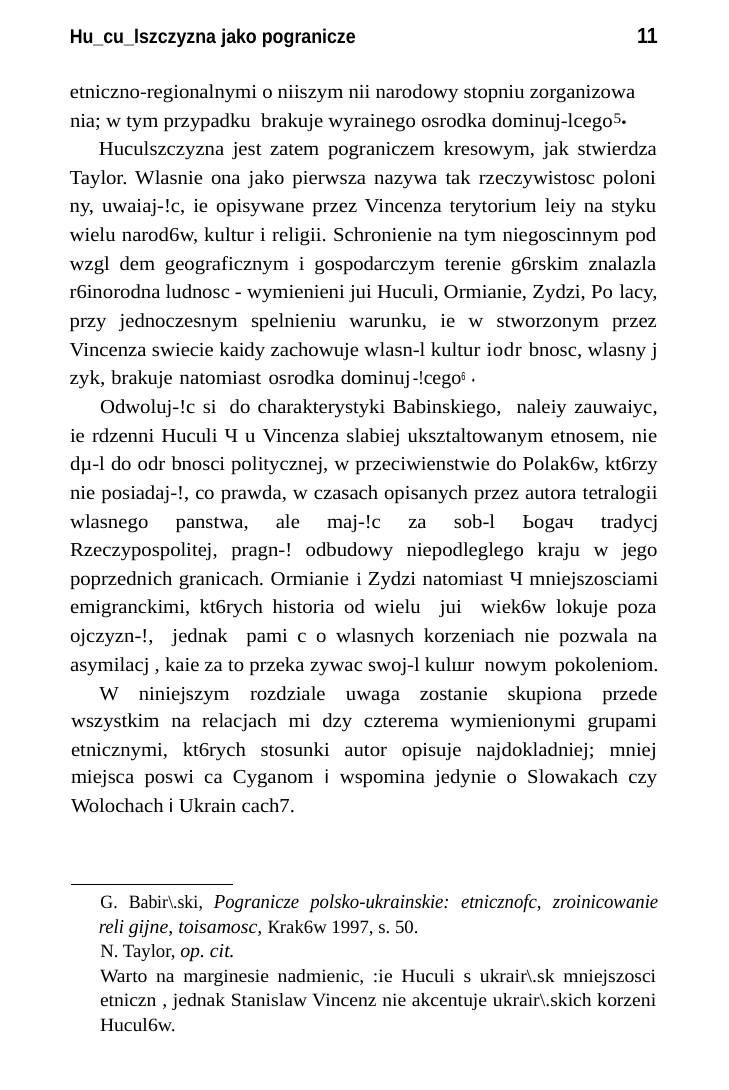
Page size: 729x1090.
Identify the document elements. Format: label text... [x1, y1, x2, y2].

text Odwoluj-!c si do charakterystyki Babinskiego, naleiy zauwaiyc, іе rdzenni Huculi Ч u Vincenza slabiej uksztaltowanym etnosem, nie dµ-l do odr bnosci politycznej, w przeciwienstwie do Polak6w, kt6rzy nie posiadaj-!, со prawda, w czasach opisanych przez autora tetralogii wlasnego panstwa, ale maj-!c za sob-l Ьоgач tradycj Rzeczypospolitej, pragn-! odbudowy niepodleglego kraju w jego poprzednich granicach. Ormianie і Zydzi natomiast Ч mniejszosciami emigranckimi, kt6rych historia od wielu jui wiek6w lokuje poza ojczyzn-!, jednak pami c о wlasnych korzeniach nie pozwala na asymilacj , kaie za to przeka­ zywac swoj-l kulшr nowym pokoleniom. [70, 395, 658, 676]
text etniczno-regionalnymi о niiszym nii narodowy stopniu zorganizowa­ nia; w tym przypadku brakuje wyrainego osrodka dominuj-lcego5• [69, 80, 670, 131]
text N. Taylor, ор. cit. [100, 940, 670, 962]
text Warto na marginesie nadmienic, :іе Huculi s ukrair\.sk mniejszosci etniczn , jednak Stanislaw Vincenz nie akcentuje ukrair\.skich korzeni Hucul6w. [100, 965, 657, 1035]
subtitle Hu_cu_lszczyzna jako pogranicze 11 [69, 23, 670, 49]
text W niniejszym rozdziale uwaga zostanie skupiona przede wszystkim na relacjach mi dzy czterema wymienionymi grupami etnicznymi, kt6rych stosunki autor opisuje najdokladniej; mniej miejsca poswi ca Cyganom і wspomina jedynie о Slowakach czy Wolochach і Ukrain­ cach7. [71, 681, 658, 816]
text Huculszczyzna jest zatem pograniczem kresowym, jak stwierdza Taylor. Wlasnie ona jako pierwsza nazywa tak rzeczywistosc poloni­ ny, uwaiaj-!c, іе opisywane przez Vincenza terytorium leiy na styku wielu narod6w, kultur і religii. Schronienie na tym niegoscinnym pod wzgl dem geograficznym і gospodarczym terenie g6rskim znalazla r6inorodna ludnosc - wymienieni jui Huculi, Ormianie, Zydzi, Po­ lacy, przy jednoczesnym spelnieniu warunku, іе w stworzonym przez Vincenza swiecie kaidy zachowuje wlasn-l kultur іodr bnosc, wlasny j zyk, brakuje natomiast osrodka dominuj-!cego6 • [69, 137, 657, 389]
text G. Babir\.ski, Pogranicze polsko-ukrainskie: etnicznofc, zroinicowanie reli­ gijne, toisamosc, Кrak6w 1997, s. 50. [98, 882, 658, 938]
